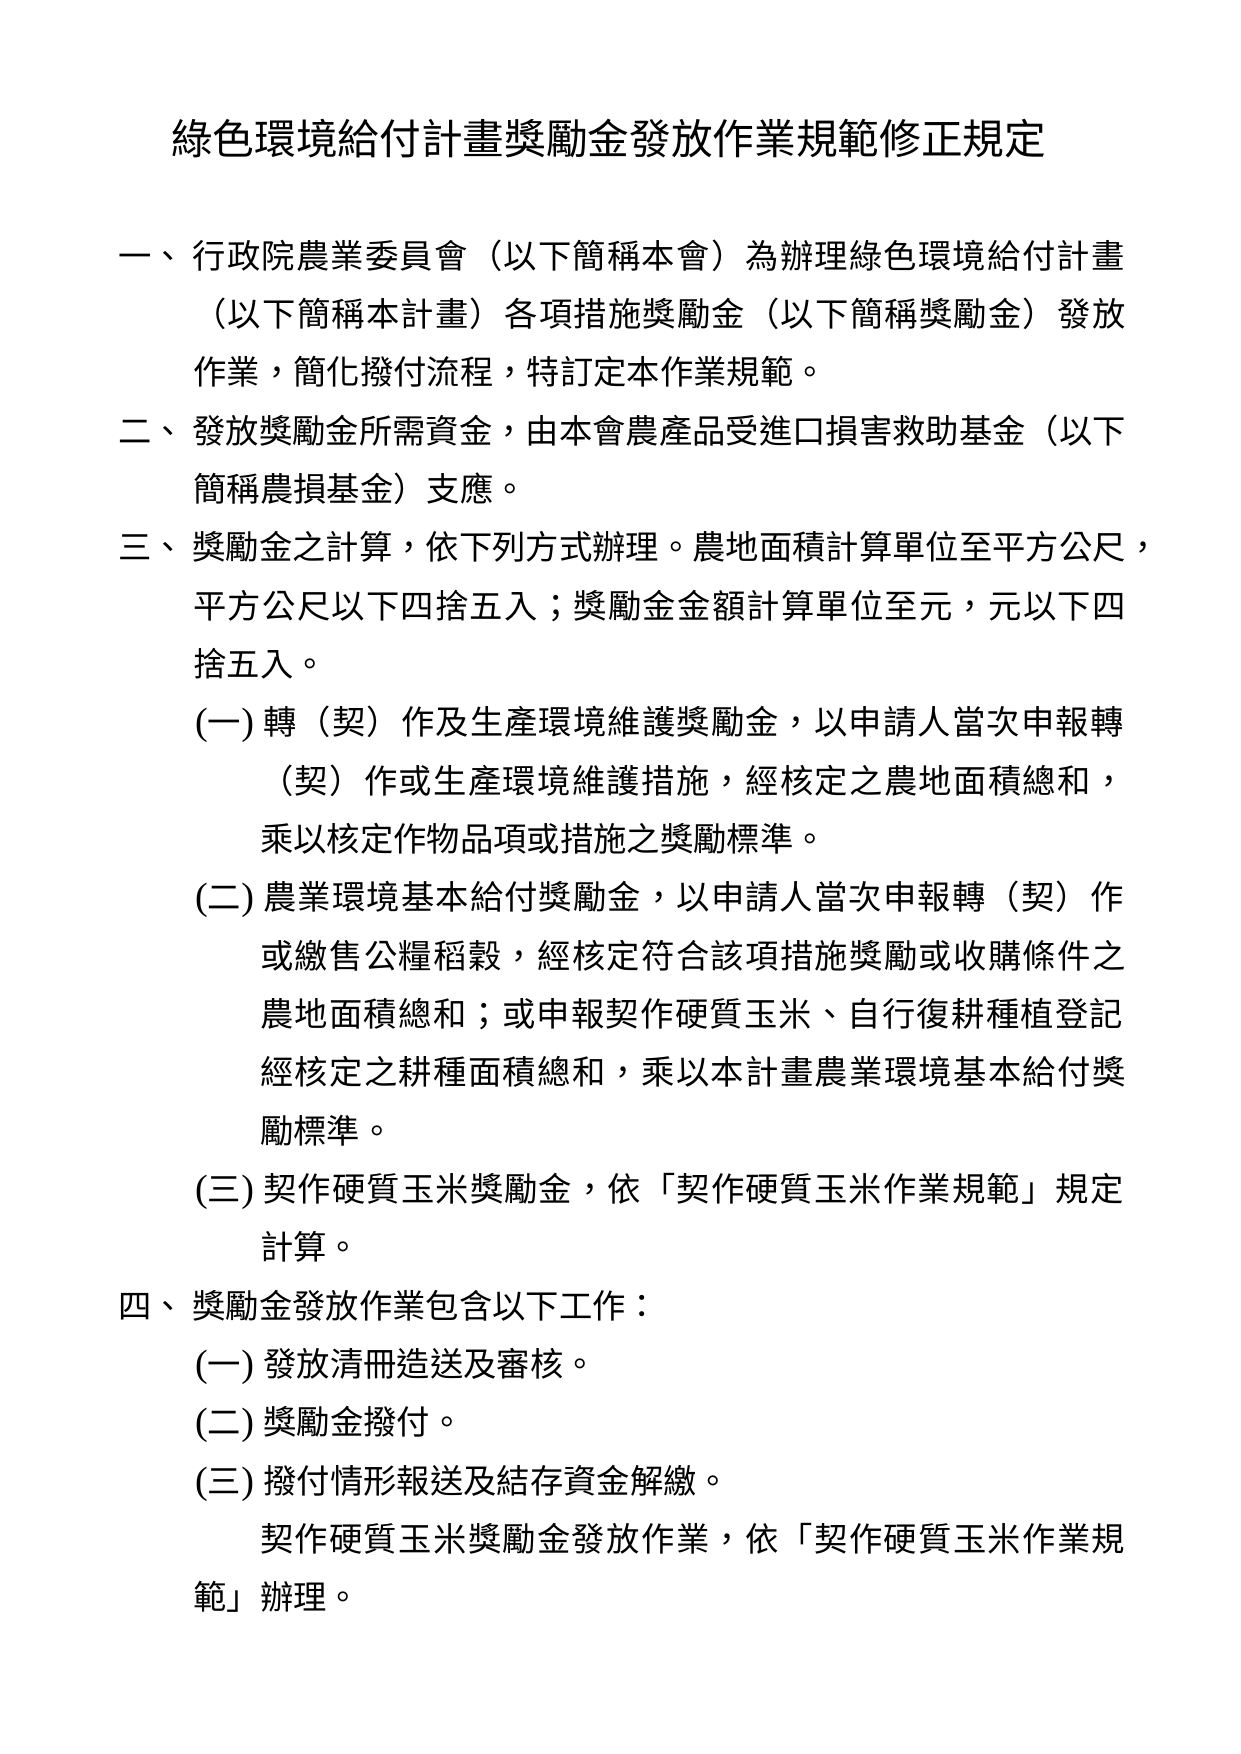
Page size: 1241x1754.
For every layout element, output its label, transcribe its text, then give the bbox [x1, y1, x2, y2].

list 契作硬質玉米獎勵金，依「契作硬質玉米作業規範」規定計算。 [195, 1155, 1126, 1271]
list 獎勵金撥付。 [195, 1388, 1126, 1446]
list 撥付情形報送及結存資金解繳。 [195, 1446, 1126, 1505]
list 發放獎勵金所需資金，由本會農產品受進口損害救助基金（以下簡稱農損基金）支應。 [118, 396, 1126, 513]
list 轉（契）作及生產環境維護獎勵金，以申請人當次申報轉（契）作或生產環境維護措施，經核定之農地面積總和，乘以核定作物品項或措施之獎勵標準。 [195, 688, 1126, 863]
list 發放清冊造送及審核。 [195, 1330, 1126, 1388]
list 行政院農業委員會（以下簡稱本會）為辦理綠色環境給付計畫（以下簡稱本計畫）各項措施獎勵金（以下簡稱獎勵金）發放作業，簡化撥付流程，特訂定本作業規範。 [118, 221, 1126, 396]
list 農業環境基本給付獎勵金，以申請人當次申報轉（契）作或繳售公糧稻穀，經核定符合該項措施獎勵或收購條件之農地面積總和；或申報契作硬質玉米、自行復耕種植登記，經核定之耕種面積總和，乘以本計畫農業環境基本給付獎勵標準。 [195, 863, 1126, 1155]
text 綠色環境給付計畫獎勵金發放作業規範修正規定 [118, 118, 1099, 164]
list 獎勵金發放作業包含以下工作： [118, 1271, 1126, 1330]
list 契作硬質玉米獎勵金發放作業，依「契作硬質玉米作業規範」辦理。 [193, 1505, 1126, 1621]
list 獎勵金之計算，依下列方式辦理。農地面積計算單位至平方公尺，平方公尺以下四捨五入；獎勵金金額計算單位至元，元以下四捨五入。 [118, 513, 1126, 688]
